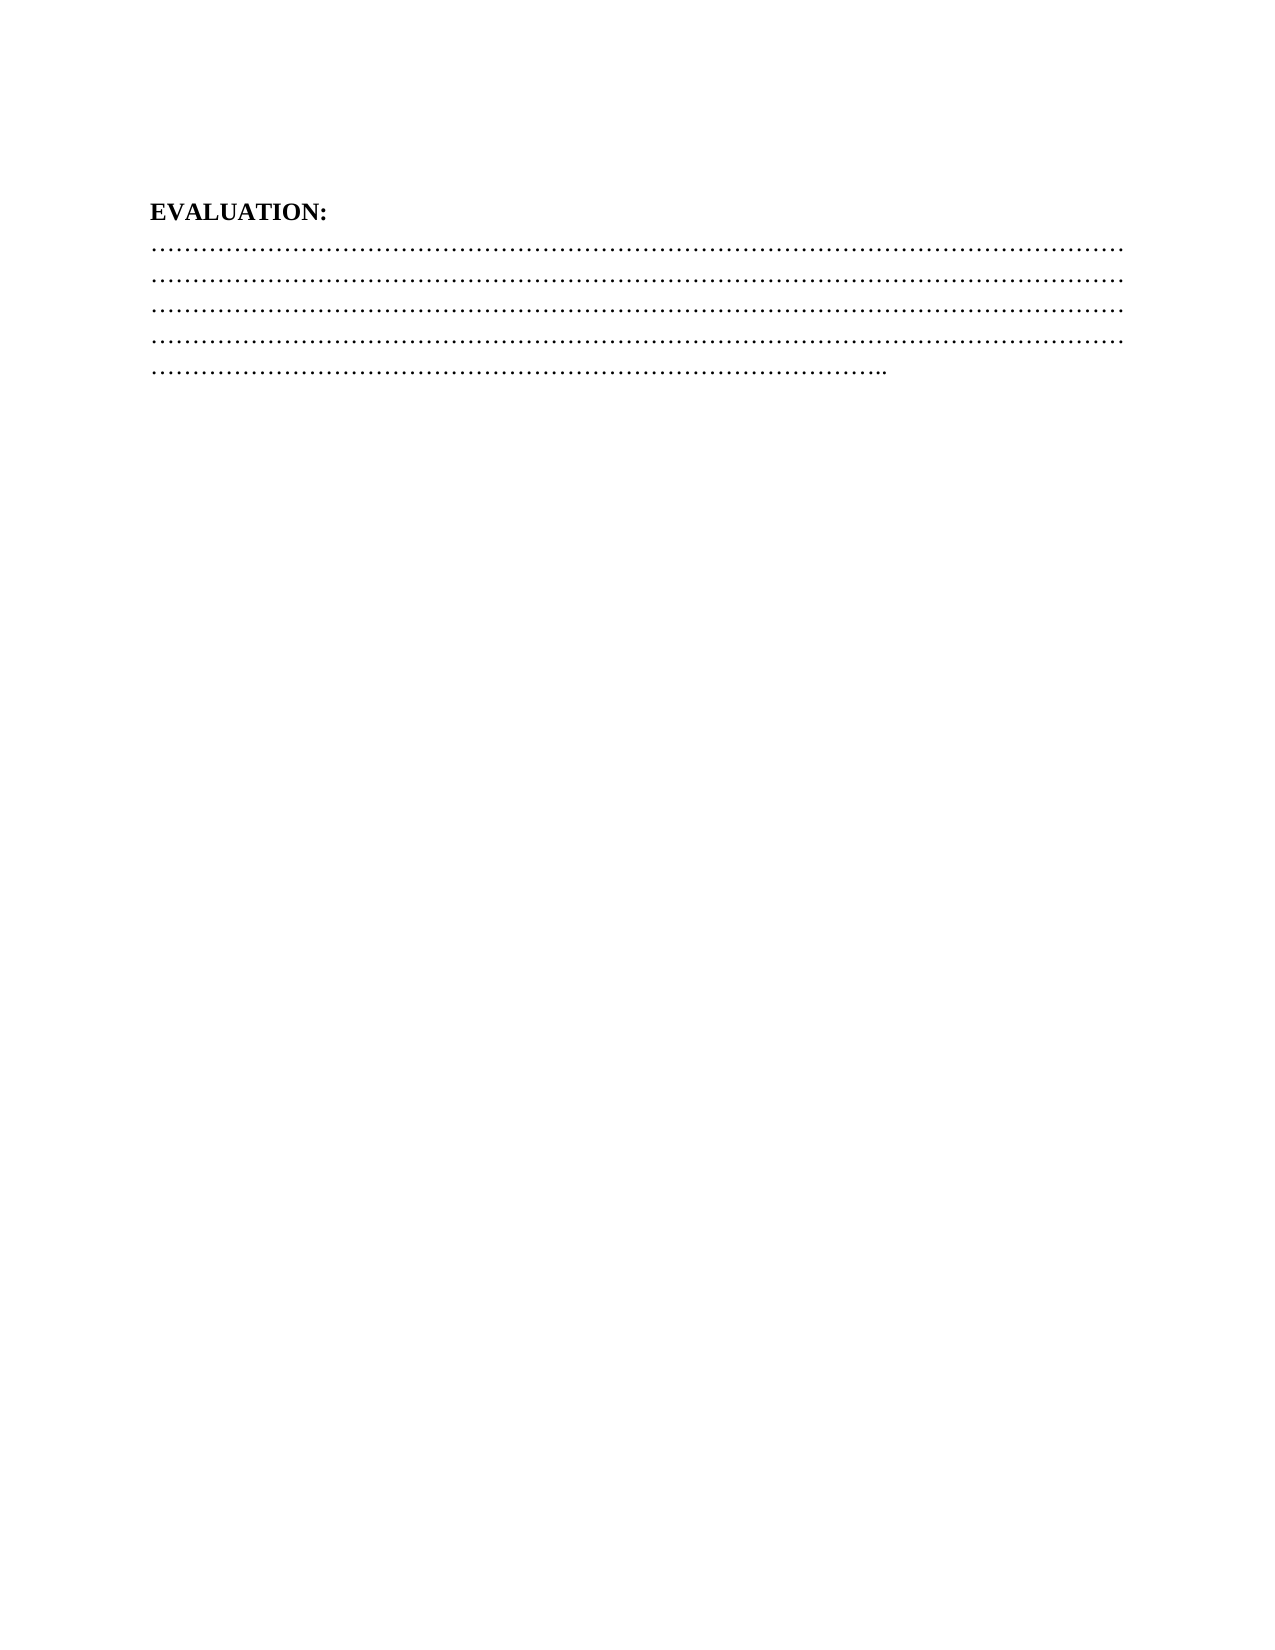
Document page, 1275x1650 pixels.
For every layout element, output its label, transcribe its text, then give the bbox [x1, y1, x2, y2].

text EVALUATION: …………………………………………………………………………………………………………………………………………………………………………………………………………………………………………………………………………………………………………………………………………………………………………………………………………………………………………………………………………………………………………….. [150, 197, 1125, 380]
